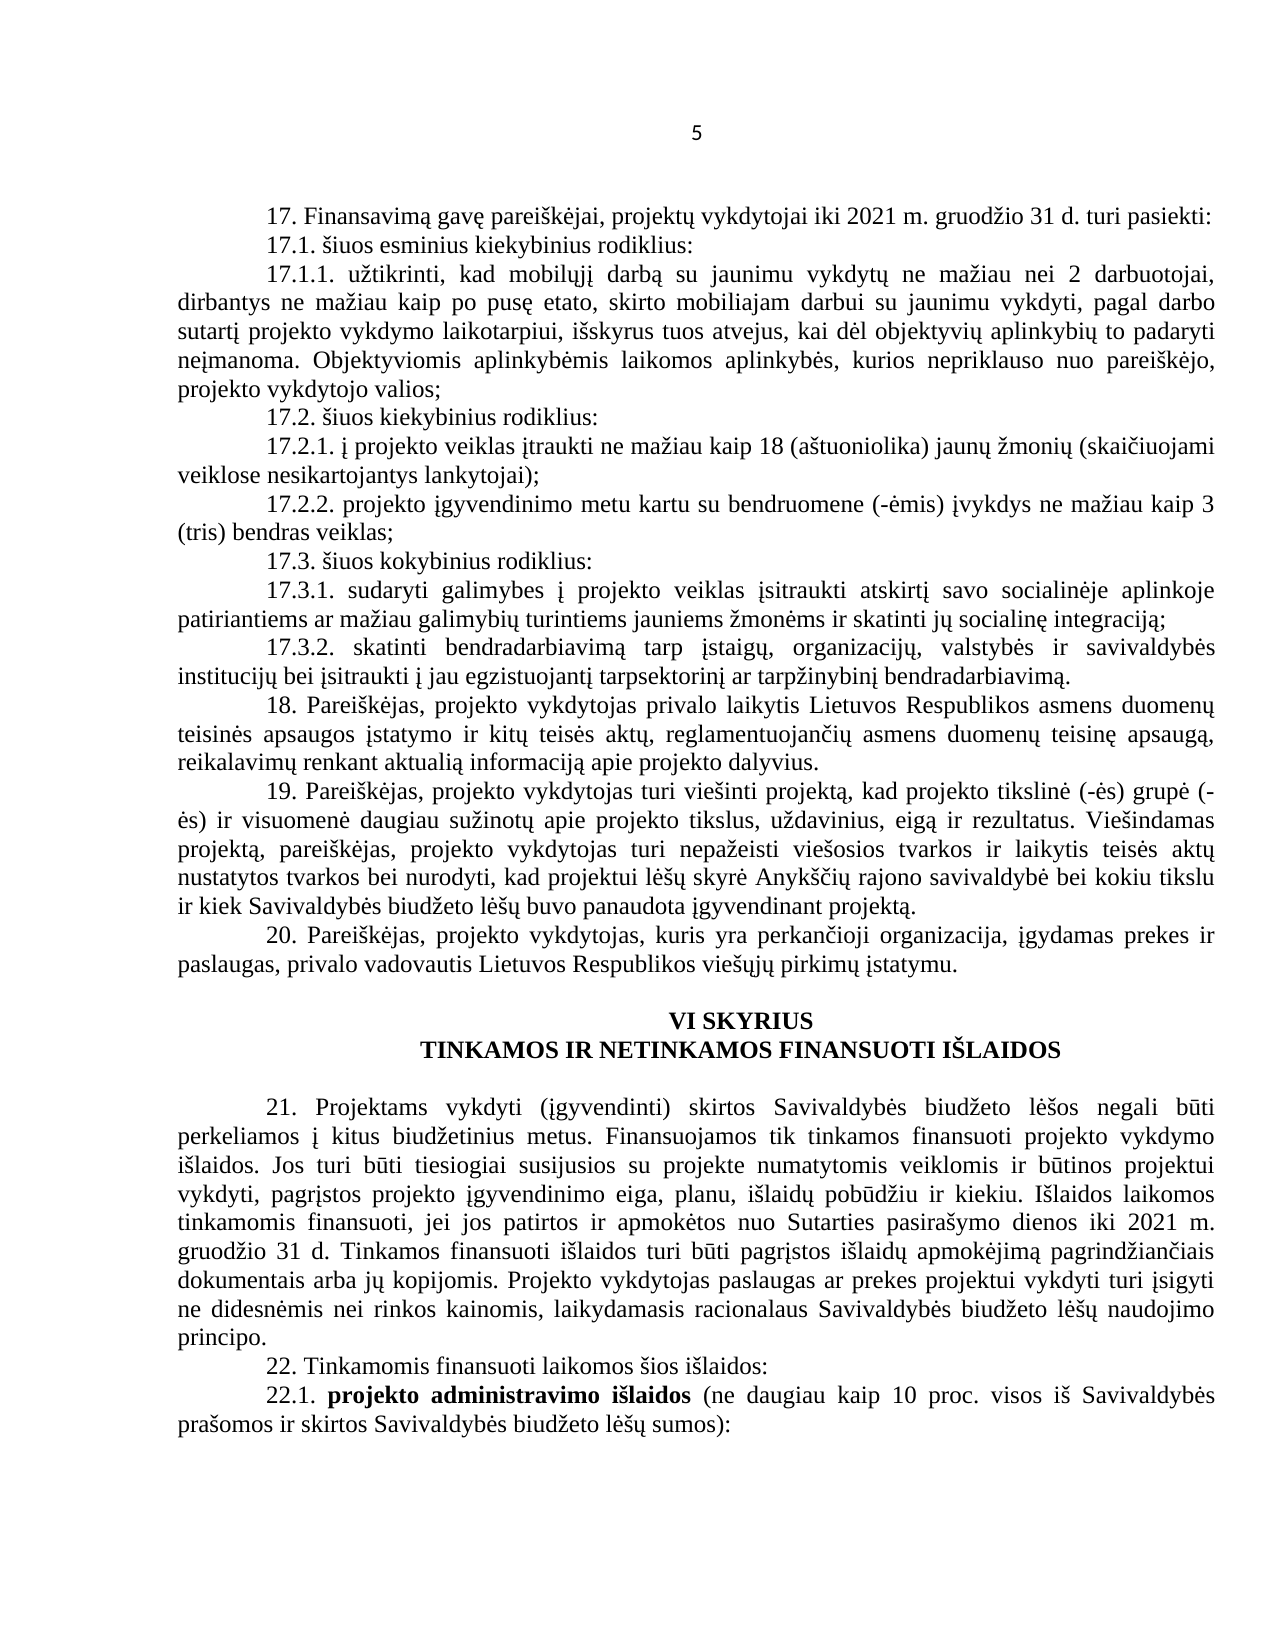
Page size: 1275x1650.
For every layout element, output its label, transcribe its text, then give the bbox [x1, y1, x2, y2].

text 17.2.2. projekto įgyvendinimo metu kartu su bendruomene (-ėmis) įvykdys ne mažiau kaip 3 (tris) bendras veiklas; [177, 489, 1216, 546]
text VI SKYRIUS [177, 1006, 1216, 1035]
text 17.1.1. užtikrinti, kad mobilųjį darbą su jaunimu vykdytų ne mažiau nei 2 darbuotojai, dirbantys ne mažiau kaip po pusę etato, skirto mobiliajam darbui su jaunimu vykdyti, pagal darbo sutartį projekto vykdymo laikotarpiui, išskyrus tuos atvejus, kai dėl objektyvių aplinkybių to padaryti neįmanoma. Objektyviomis aplinkybėmis laikomos aplinkybės, kurios nepriklauso nuo pareiškėjo, projekto vykdytojo valios; [177, 259, 1216, 402]
text 18. Pareiškėjas, projekto vykdytojas privalo laikytis Lietuvos Respublikos asmens duomenų teisinės apsaugos įstatymo ir kitų teisės aktų, reglamentuojančių asmens duomenų teisinę apsaugą, reikalavimų renkant aktualią informaciją apie projekto dalyvius. [177, 690, 1216, 776]
text 17.2. šiuos kiekybinius rodiklius: [177, 402, 1216, 431]
text 19. Pareiškėjas, projekto vykdytojas turi viešinti projektą, kad projekto tikslinė (-ės) grupė (-ės) ir visuomenė daugiau sužinotų apie projekto tikslus, uždavinius, eigą ir rezultatus. Viešindamas projektą, pareiškėjas, projekto vykdytojas turi nepažeisti viešosios tvarkos ir laikytis teisės aktų nustatytos tvarkos bei nurodyti, kad projektui lėšų skyrė Anykščių rajono savivaldybė bei kokiu tikslu ir kiek Savivaldybės biudžeto lėšų buvo panaudota įgyvendinant projektą. [177, 776, 1216, 920]
text 17.1. šiuos esminius kiekybinius rodiklius: [177, 230, 1216, 259]
text 17.3. šiuos kokybinius rodiklius: [177, 546, 1216, 575]
text 22.1. projekto administravimo išlaidos (ne daugiau kaip 10 proc. visos iš Savivaldybės prašomos ir skirtos Savivaldybės biudžeto lėšų sumos): [177, 1380, 1216, 1437]
text 22. Tinkamomis finansuoti laikomos šios išlaidos: [177, 1351, 1216, 1380]
text 17. Finansavimą gavę pareiškėjai, projektų vykdytojai iki 2021 m. gruodžio 31 d. turi pasiekti: [177, 201, 1216, 230]
text 20. Pareiškėjas, projekto vykdytojas, kuris yra perkančioji organizacija, įgydamas prekes ir paslaugas, privalo vadovautis Lietuvos Respublikos viešųjų pirkimų įstatymu. [177, 920, 1216, 977]
text TINKAMOS IR NETINKAMOS FINANSUOTI IŠLAIDOS [177, 1035, 1216, 1064]
text 17.2.1. į projekto veiklas įtraukti ne mažiau kaip 18 (aštuoniolika) jaunų žmonių (skaičiuojami veiklose nesikartojantys lankytojai); [177, 431, 1216, 489]
text 17.3.1. sudaryti galimybes į projekto veiklas įsitraukti atskirtį savo socialinėje aplinkoje patiriantiems ar mažiau galimybių turintiems jauniems žmonėms ir skatinti jų socialinę integraciją; [177, 575, 1216, 632]
text 21. Projektams vykdyti (įgyvendinti) skirtos Savivaldybės biudžeto lėšos negali būti perkeliamos į kitus biudžetinius metus. Finansuojamos tik tinkamos finansuoti projekto vykdymo išlaidos. Jos turi būti tiesiogiai susijusios su projekte numatytomis veiklomis ir būtinos projektui vykdyti, pagrįstos projekto įgyvendinimo eiga, planu, išlaidų pobūdžiu ir kiekiu. Išlaidos laikomos tinkamomis finansuoti, jei jos patirtos ir apmokėtos nuo Sutarties pasirašymo dienos iki 2021 m. gruodžio 31 d. Tinkamos finansuoti išlaidos turi būti pagrįstos išlaidų apmokėjimą pagrindžiančiais dokumentais arba jų kopijomis. Projekto vykdytojas paslaugas ar prekes projektui vykdyti turi įsigyti ne didesnėmis nei rinkos kainomis, laikydamasis racionalaus Savivaldybės biudžeto lėšų naudojimo principo. [177, 1092, 1216, 1351]
text 17.3.2. skatinti bendradarbiavimą tarp įstaigų, organizacijų, valstybės ir savivaldybės institucijų bei įsitraukti į jau egzistuojantį tarpsektorinį ar tarpžinybinį bendradarbiavimą. [177, 632, 1216, 690]
